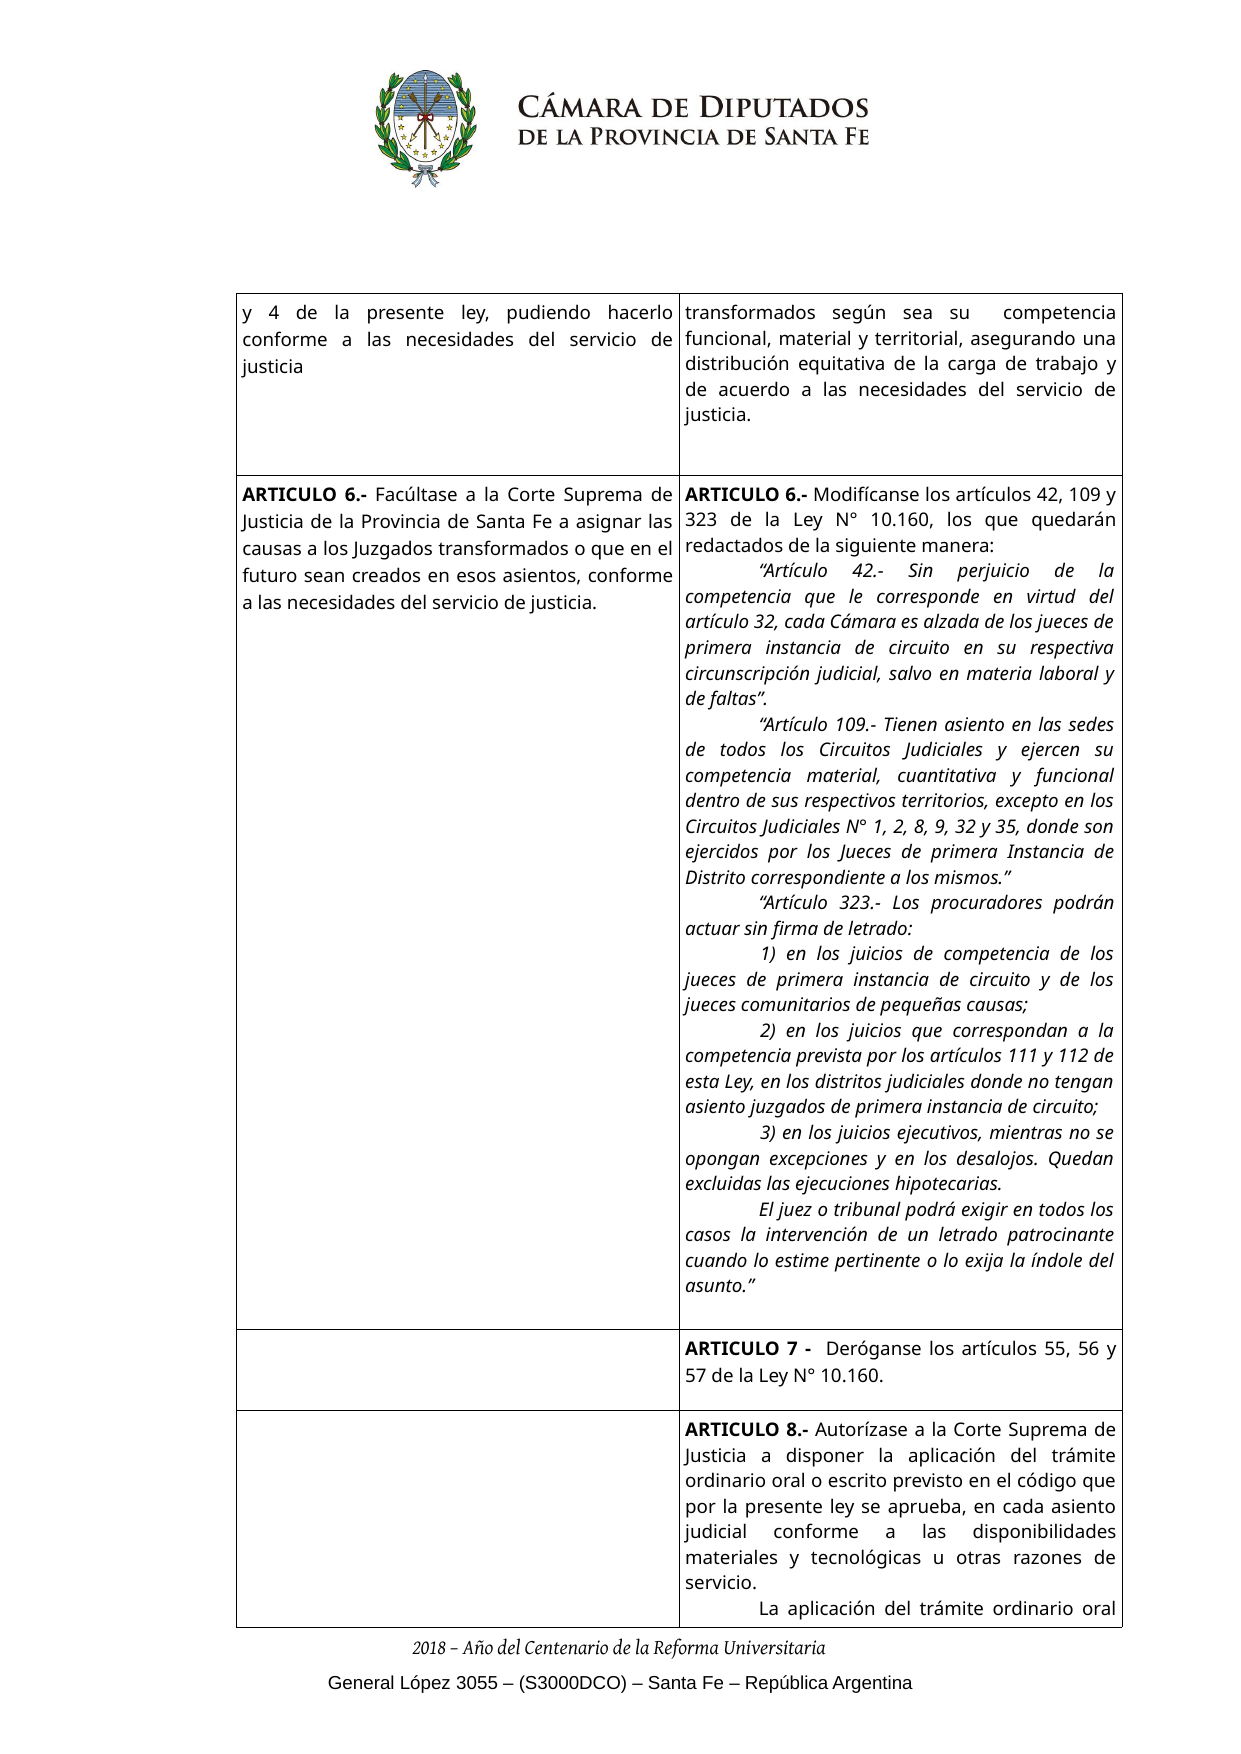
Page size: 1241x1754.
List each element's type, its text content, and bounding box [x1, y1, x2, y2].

table_cell ARTICULO 8.- Autorízase a la Corte Suprema de Justicia a disponer la aplicación del trámite ordinario oral o escrito previsto en el código que por la presente ley se aprueba, en cada asiento judicial conforme a las disponibilidades materiales y tecnológicas u otras razones de servicio. La aplicación del trámite ordinario oral [680, 1411, 1122, 1626]
table_cell ARTICULO 6.- Facúltase a la Corte Suprema de Justicia de la Provincia de Santa Fe a asignar las causas a los Juzgados transformados o que en el futuro sean creados en esos asientos, conforme a las necesidades del servicio de justicia. [237, 476, 679, 1329]
table_cell ARTICULO 6.- Modifícanse los artículos 42, 109 y 323 de la Ley N° 10.160, los que quedarán redactados de la siguiente manera: “Artículo 42.- Sin perjuicio de la competencia que le corresponde en virtud del artículo 32, cada Cámara es alzada de los jueces de primera instancia de circuito en su respectiva circunscripción judicial, salvo en materia laboral y de faltas”. “Artículo 109.- Tienen asiento en las sedes de todos los Circuitos Judiciales y ejercen su competencia material, cuantitativa y funcional dentro de sus respectivos territorios, excepto en los Circuitos Judiciales N° 1, 2, 8, 9, 32 y 35, donde son ejercidos por los Jueces de primera Instancia de Distrito correspondiente a los mismos.” “Artículo 323.- Los procuradores podrán actuar sin firma de letrado: 1) en los juicios de competencia de los jueces de primera instancia de circuito y de los jueces comunitarios de pequeñas causas; 2) en los juicios que correspondan a la competencia prevista por los artículos 111 y 112 de esta Ley, en los distritos judiciales donde no tengan asiento juzgados de primera instancia de circuito; 3) en los juicios ejecutivos, mientras no se opongan excepciones y en los desalojos. Quedan excluidas las ejecuciones hipotecarias. El juez o tribunal podrá exigir en todos los casos la intervención de un letrado patrocinante cuando lo estime pertinente o lo exija la índole del asunto.” [680, 476, 1122, 1329]
table_cell transformados según sea su competencia funcional, material y territorial, asegurando una distribución equitativa de la carga de trabajo y de acuerdo a las necesidades del servicio de justicia. [680, 294, 1122, 475]
table_cell y 4 de la presente ley, pudiendo hacerlo conforme a las necesidades del servicio de justicia [237, 294, 679, 475]
picture [374, 70, 869, 192]
table_cell [237, 1411, 679, 1626]
table_cell ARTICULO 7 - Deróganse los artículos 55, 56 y 57 de la Ley N° 10.160. [680, 1330, 1122, 1410]
table_cell [237, 1330, 679, 1410]
